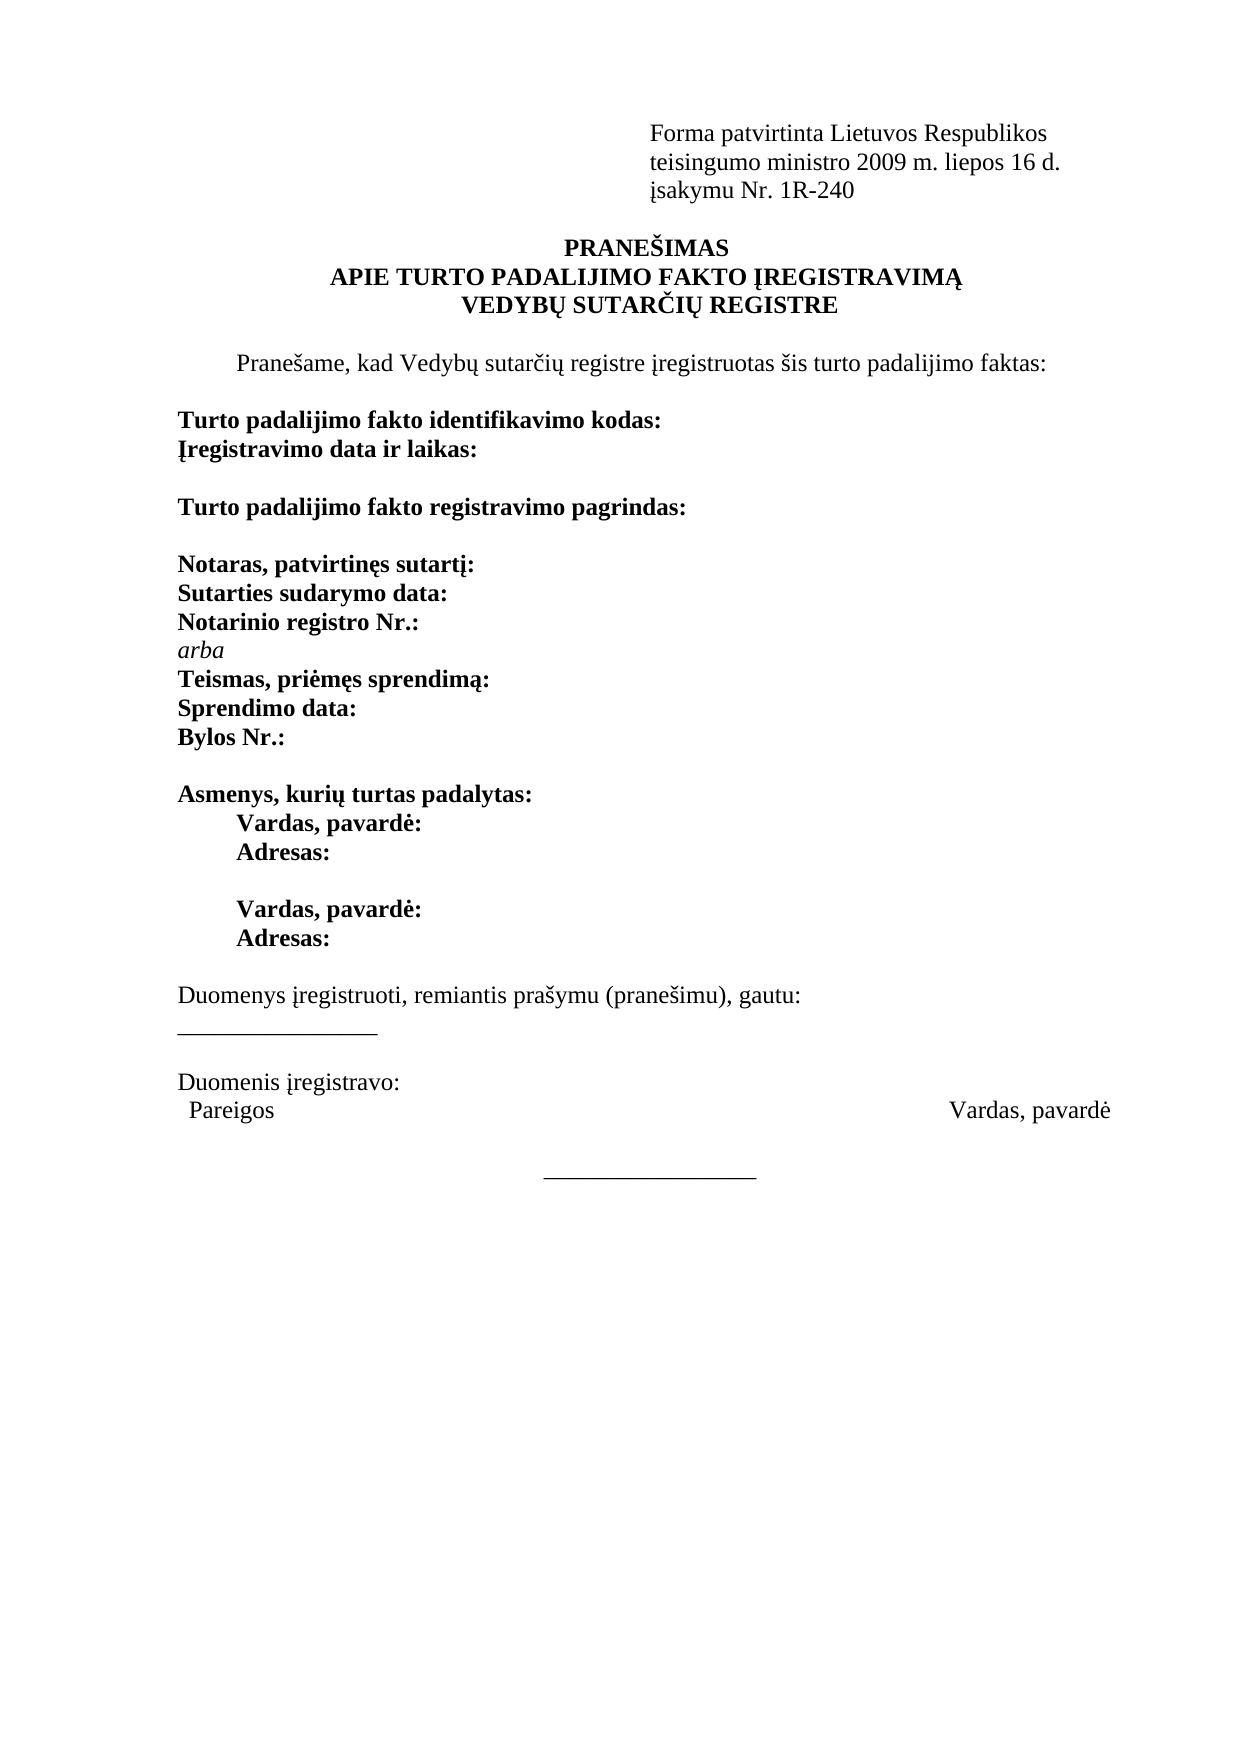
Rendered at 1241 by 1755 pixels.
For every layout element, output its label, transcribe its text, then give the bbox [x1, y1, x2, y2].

text VEDYBŲ SUTARČIŲ REGISTRE [177, 291, 1122, 319]
text Vardas, pavardė: [177, 808, 1122, 837]
text Adresas: [177, 837, 1122, 866]
text Vardas, pavardė: [177, 894, 1122, 923]
text Duomenys įregistruoti, remiantis prašymu (pranešimu), gautu: [177, 981, 1201, 1009]
table_header Vardas, pavardė [649, 1096, 1122, 1124]
text Sprendimo data: [177, 693, 1201, 722]
table_header Pareigos [177, 1096, 649, 1124]
text Asmenys, kurių turtas padalytas: [177, 779, 1201, 808]
text PRANEŠIMAS [177, 233, 1122, 262]
text arba [177, 636, 1201, 664]
text Įregistravimo data ir laikas: [177, 434, 1201, 463]
text Pranešame, kad Vedybų sutarčių registre įregistruotas šis turto padalijimo faktas: [177, 348, 1122, 377]
text Turto padalijimo fakto identifikavimo kodas: [177, 406, 1201, 434]
text teisingumo ministro 2009 m. liepos 16 d. [649, 147, 1122, 176]
text _________________ [177, 1153, 1122, 1182]
text APIE TURTO PADALIJIMO FAKTO ĮREGISTRAVIMĄ [177, 262, 1122, 291]
text ________________ [177, 1009, 1201, 1038]
text Forma patvirtinta Lietuvos Respublikos [649, 118, 1122, 147]
text Teismas, priėmęs sprendimą: [177, 664, 1201, 693]
text Notaras, patvirtinęs sutartį: [177, 549, 1201, 578]
text Adresas: [177, 923, 1122, 952]
text Sutarties sudarymo data: [177, 578, 1201, 607]
text Notarinio registro Nr.: [177, 607, 1201, 636]
text Duomenis įregistravo: [177, 1067, 1201, 1096]
text Turto padalijimo fakto registravimo pagrindas: [177, 492, 1201, 521]
text įsakymu Nr. 1R-240 [649, 176, 1122, 204]
text Bylos Nr.: [177, 722, 1201, 751]
